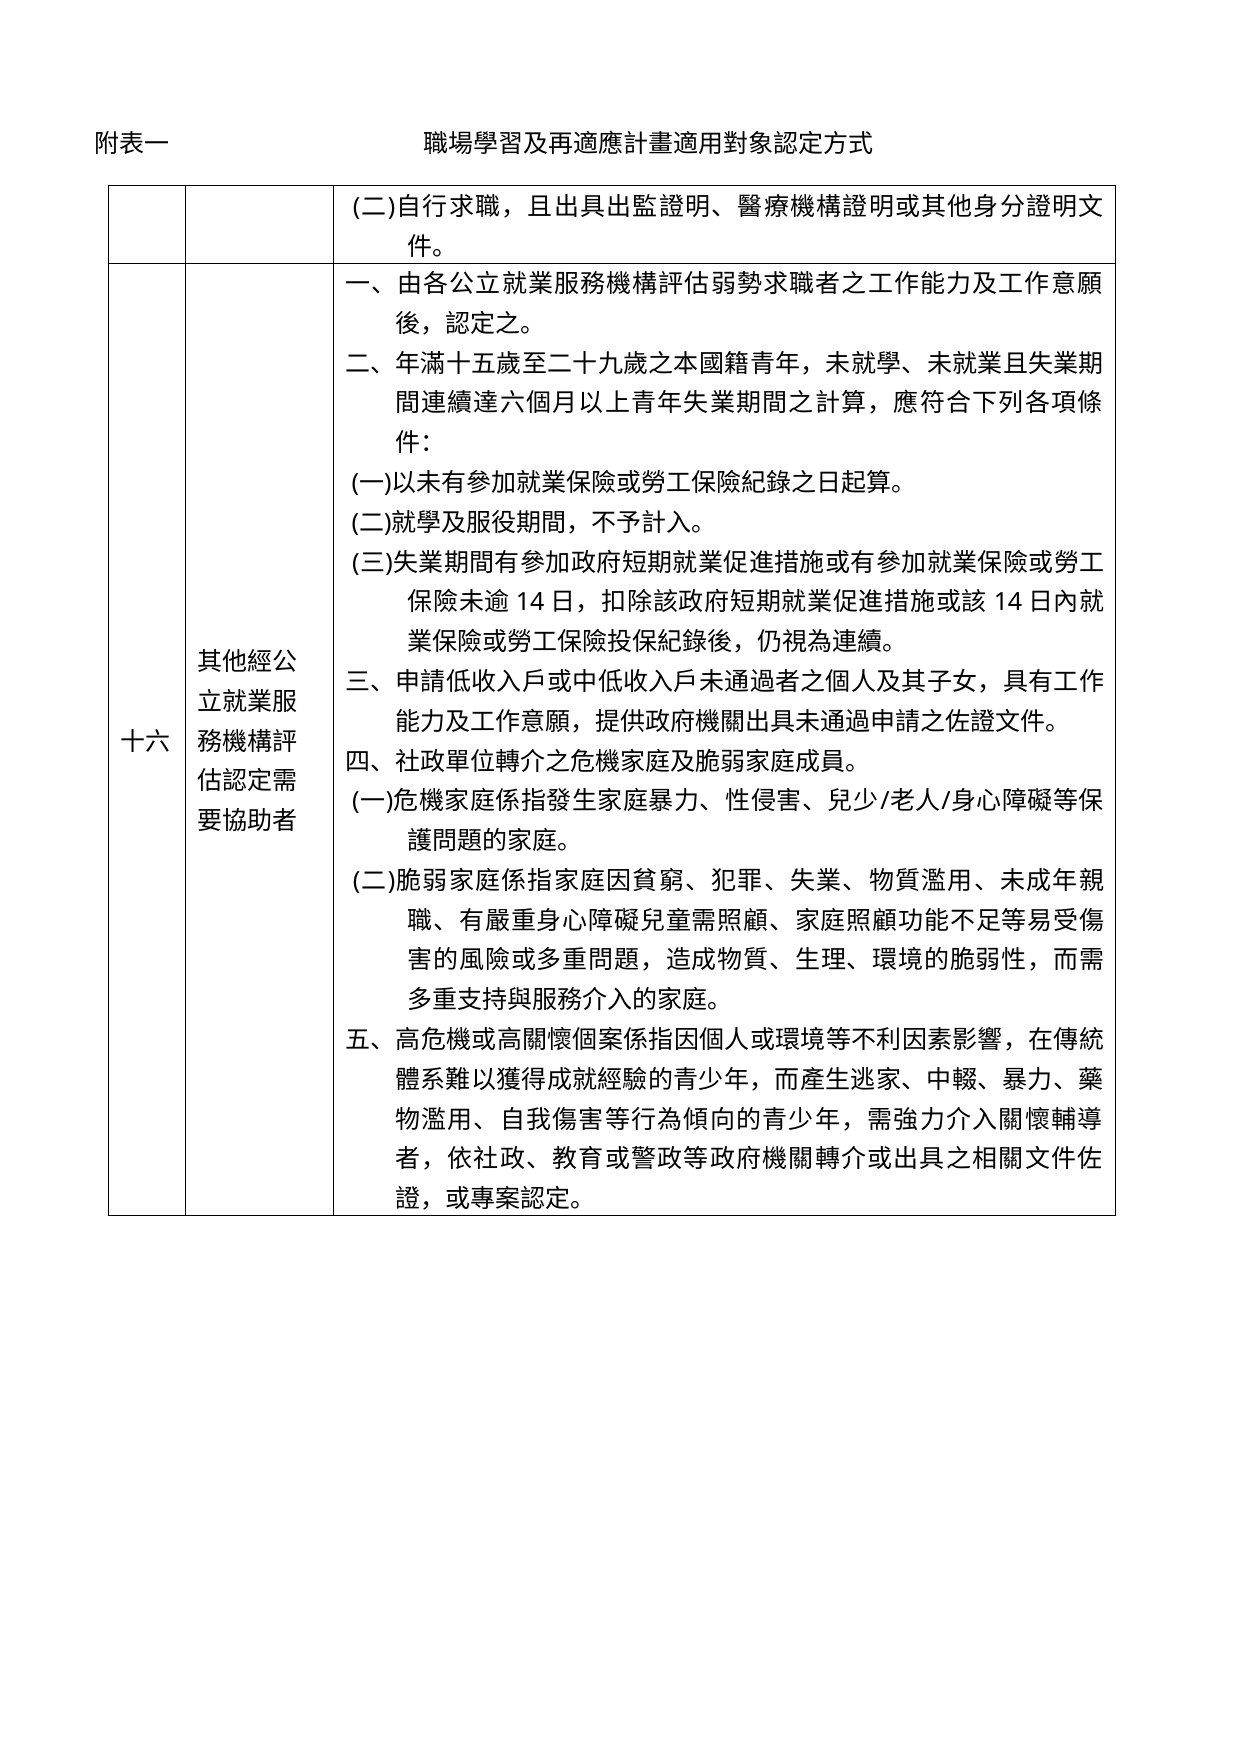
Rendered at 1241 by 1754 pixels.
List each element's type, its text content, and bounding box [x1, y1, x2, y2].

table_cell (二)自行求職，且出具出監證明、醫療機構證明或其他身分證明文件。 [334, 186, 1115, 262]
table_cell 一、由各公立就業服務機構評估弱勢求職者之工作能力及工作意願後，認定之。 二、年滿十五歲至二十九歲之本國籍青年，未就學、未就業且失業期間連續達六個月以上青年失業期間之計算，應符合下列各項條件： (一)以未有參加就業保險或勞工保險紀錄之日起算。 (二)就學及服役期間，不予計入。 (三)失業期間有參加政府短期就業促進措施或有參加就業保險或勞工保險未逾14日，扣除該政府短期就業促進措施或該14日內就業保險或勞工保險投保紀錄後，仍視為連續。 三、申請低收入戶或中低收入戶未通過者之個人及其子女，具有工作能力及工作意願，提供政府機關出具未通過申請之佐證文件。 四、社政單位轉介之危機家庭及脆弱家庭成員。 (一)危機家庭係指發生家庭暴力、性侵害、兒少/老人/身心障礙等保護問題的家庭。 (二)脆弱家庭係指家庭因貧窮、犯罪、失業、物質濫用、未成年親職、有嚴重身心障礙兒童需照顧、家庭照顧功能不足等易受傷害的風險或多重問題，造成物質、生理、環境的脆弱性，而需多重支持與服務介入的家庭。 五、高危機或高關懷個案係指因個人或環境等不利因素影響，在傳統體系難以獲得成就經驗的青少年，而產生逃家、中輟、暴力、藥物濫用、自我傷害等行為傾向的青少年，需強力介入關懷輔導者，依社政、教育或警政等政府機關轉介或出具之相關文件佐證，或專案認定。 [334, 264, 1115, 1215]
table_cell [109, 186, 185, 262]
table_cell [186, 186, 333, 262]
table_cell 其他經公立就業服務機構評估認定需要協助者 [186, 264, 333, 1215]
table_cell 十六 [109, 264, 185, 1215]
